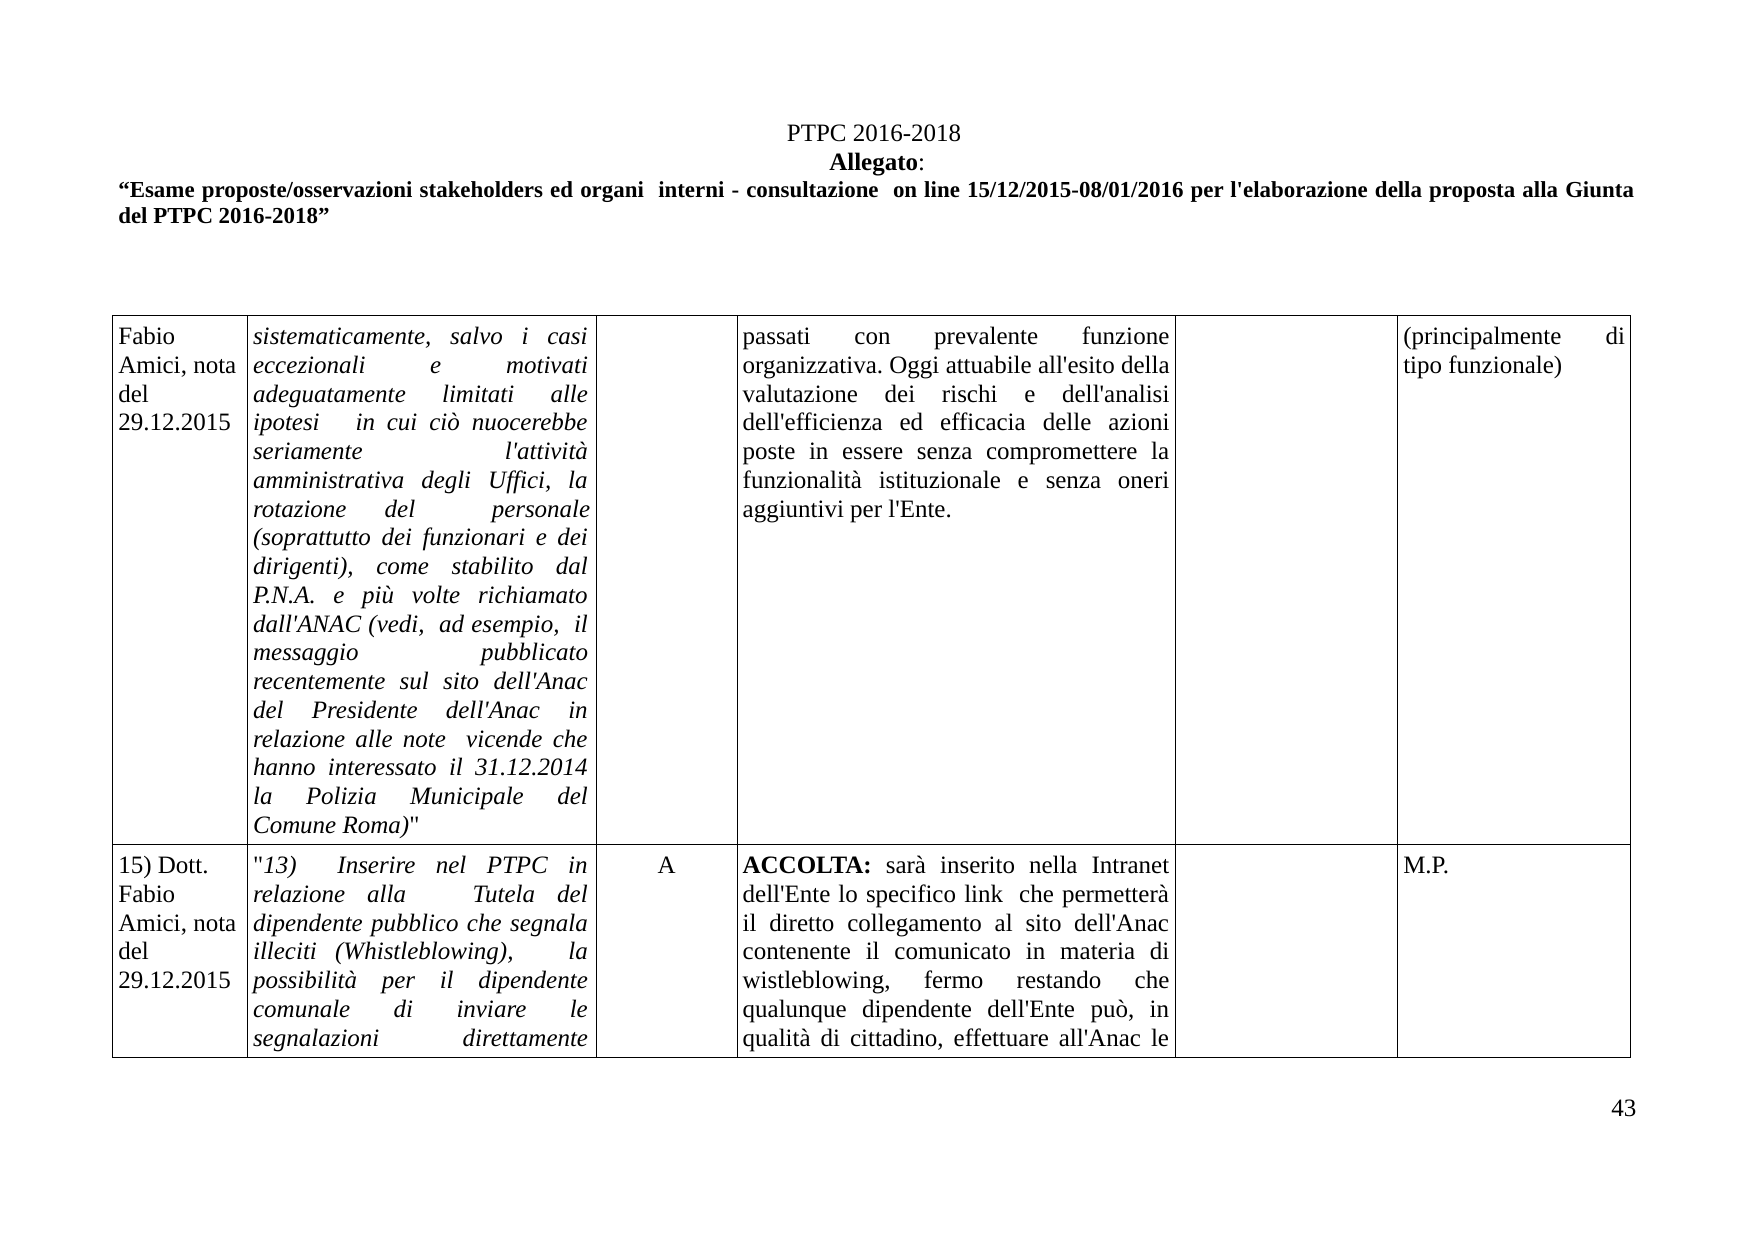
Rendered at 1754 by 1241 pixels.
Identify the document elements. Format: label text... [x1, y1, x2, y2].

table_cell A [597, 845, 737, 1057]
table_cell (principalmente di tipo funzionale) [1398, 316, 1630, 844]
table_cell [597, 316, 737, 844]
table_cell sistematicamente, salvo i casi eccezionali e motivati adeguatamente limitati alle ipotesi in cui ciò nuocerebbe seriamente l'attività amministrativa degli Uffici, la rotazione del personale (soprattutto dei funzionari e dei dirigenti), come stabilito dal P.N.A. e più volte richiamato dall'ANAC (vedi, ad esempio, il messaggio pubblicato recentemente sul sito dell'Anac del Presidente dell'Anac in relazione alle note vicende che hanno interessato il 31.12.2014 la Polizia Municipale del Comune Roma)" [248, 316, 596, 844]
table_cell "13) Inserire nel PTPC in relazione alla Tutela del dipendente pubblico che segnala illeciti (Whistleblowing), la possibilità per il dipendente comunale di inviare le segnalazioni direttamente [248, 845, 596, 1057]
table_cell 15) Dott. Fabio Amici, nota del 29.12.2015 [113, 845, 247, 1057]
table_cell passati con prevalente funzione organizzativa. Oggi attuabile all'esito della valutazione dei rischi e dell'analisi dell'efficienza ed efficacia delle azioni poste in essere senza compromettere la funzionalità istituzionale e senza oneri aggiuntivi per l'Ente. [738, 316, 1175, 844]
table_cell ACCOLTA: sarà inserito nella Intranet dell'Ente lo specifico link che permetterà il diretto collegamento al sito dell'Anac contenente il comunicato in materia di wistleblowing, fermo restando che qualunque dipendente dell'Ente può, in qualità di cittadino, effettuare all'Anac le [738, 845, 1175, 1057]
table_cell [1176, 845, 1397, 1057]
table_cell Fabio Amici, nota del 29.12.2015 [113, 316, 247, 844]
table_cell M.P. [1398, 845, 1630, 1057]
table_cell [1176, 316, 1397, 844]
